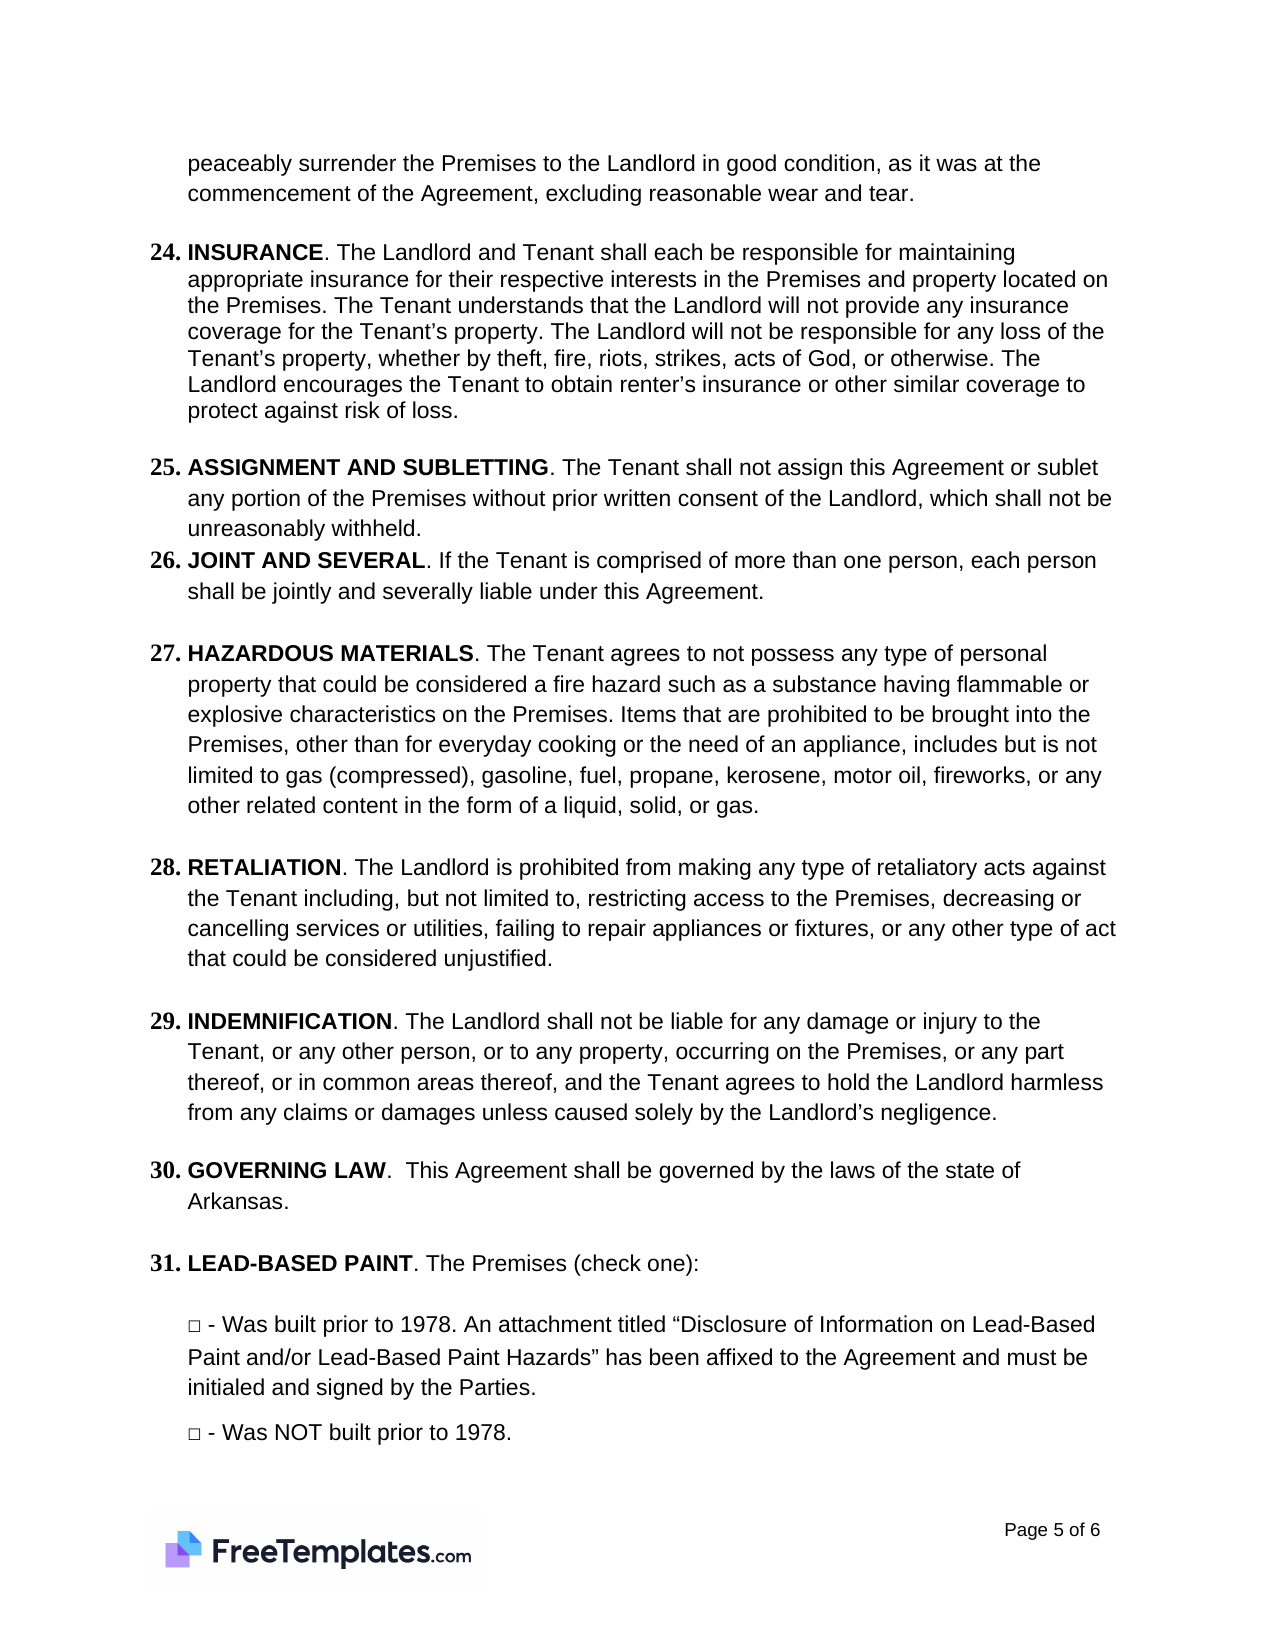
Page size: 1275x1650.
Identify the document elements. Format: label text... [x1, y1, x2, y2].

list RETALIATION. The Landlord is prohibited from making any type of retaliatory acts against the Tenant including, but not limited to, restricting access to the Premises, decreasing or cancelling services or utilities, failing to repair appliances or fixtures, or any other type of act that could be considered unjustified. [150, 852, 1125, 972]
list INSURANCE. The Landlord and Tenant shall each be responsible for maintaining appropriate insurance for their respective interests in the Premises and property located on the Premises. The Tenant understands that the Landlord will not provide any insurance coverage for the Tenant’s property. The Landlord will not be responsible for any loss of the Tenant’s property, whether by theft, fire, riots, strikes, acts of God, or otherwise. The Landlord encourages the Tenant to obtain renter’s insurance or other similar coverage to protect against risk of loss. [150, 237, 1125, 452]
list JOINT AND SEVERAL. If the Tenant is comprised of more than one person, each person shall be jointly and severally liable under this Agreement. [150, 545, 1125, 604]
list INDEMNIFICATION. The Landlord shall not be liable for any damage or injury to the Tenant, or any other person, or to any property, occurring on the Premises, or any part thereof, or in common areas thereof, and the Tenant agrees to hold the Landlord harmless from any claims or damages unless caused solely by the Landlord’s negligence. [150, 1006, 1125, 1125]
list ASSIGNMENT AND SUBLETTING. The Tenant shall not assign this Agreement or sublet any portion of the Premises without prior written consent of the Landlord, which shall not be unreasonably withheld. [150, 452, 1125, 542]
list ☐ - Was built prior to 1978. An attachment titled “Disclosure of Information on Lead-Based Paint and/or Lead-Based Paint Hazards” has been affixed to the Agreement and must be initialed and signed by the Parties. [187, 1308, 1125, 1400]
list GOVERNING LAW. This Agreement shall be governed by the laws of the state of Arkansas. [150, 1155, 1125, 1214]
list LEAD-BASED PAINT. The Premises (check one): [150, 1248, 1125, 1277]
list HAZARDOUS MATERIALS. The Tenant agrees to not possess any type of personal property that could be considered a fire hazard such as a substance having flammable or explosive characteristics on the Premises. Items that are prohibited to be brought into the Premises, other than for everyday cooking or the need of an appliance, includes but is not limited to gas (compressed), gasoline, fuel, propane, kerosene, motor oil, fireworks, or any other related content in the form of a liquid, solid, or gas. [150, 638, 1125, 818]
list peaceably surrender the Premises to the Landlord in good condition, as it was at the commencement of the Agreement, excluding reasonable wear and tear. [150, 150, 1125, 207]
list ☐ - Was NOT built prior to 1978. [187, 1416, 1125, 1448]
